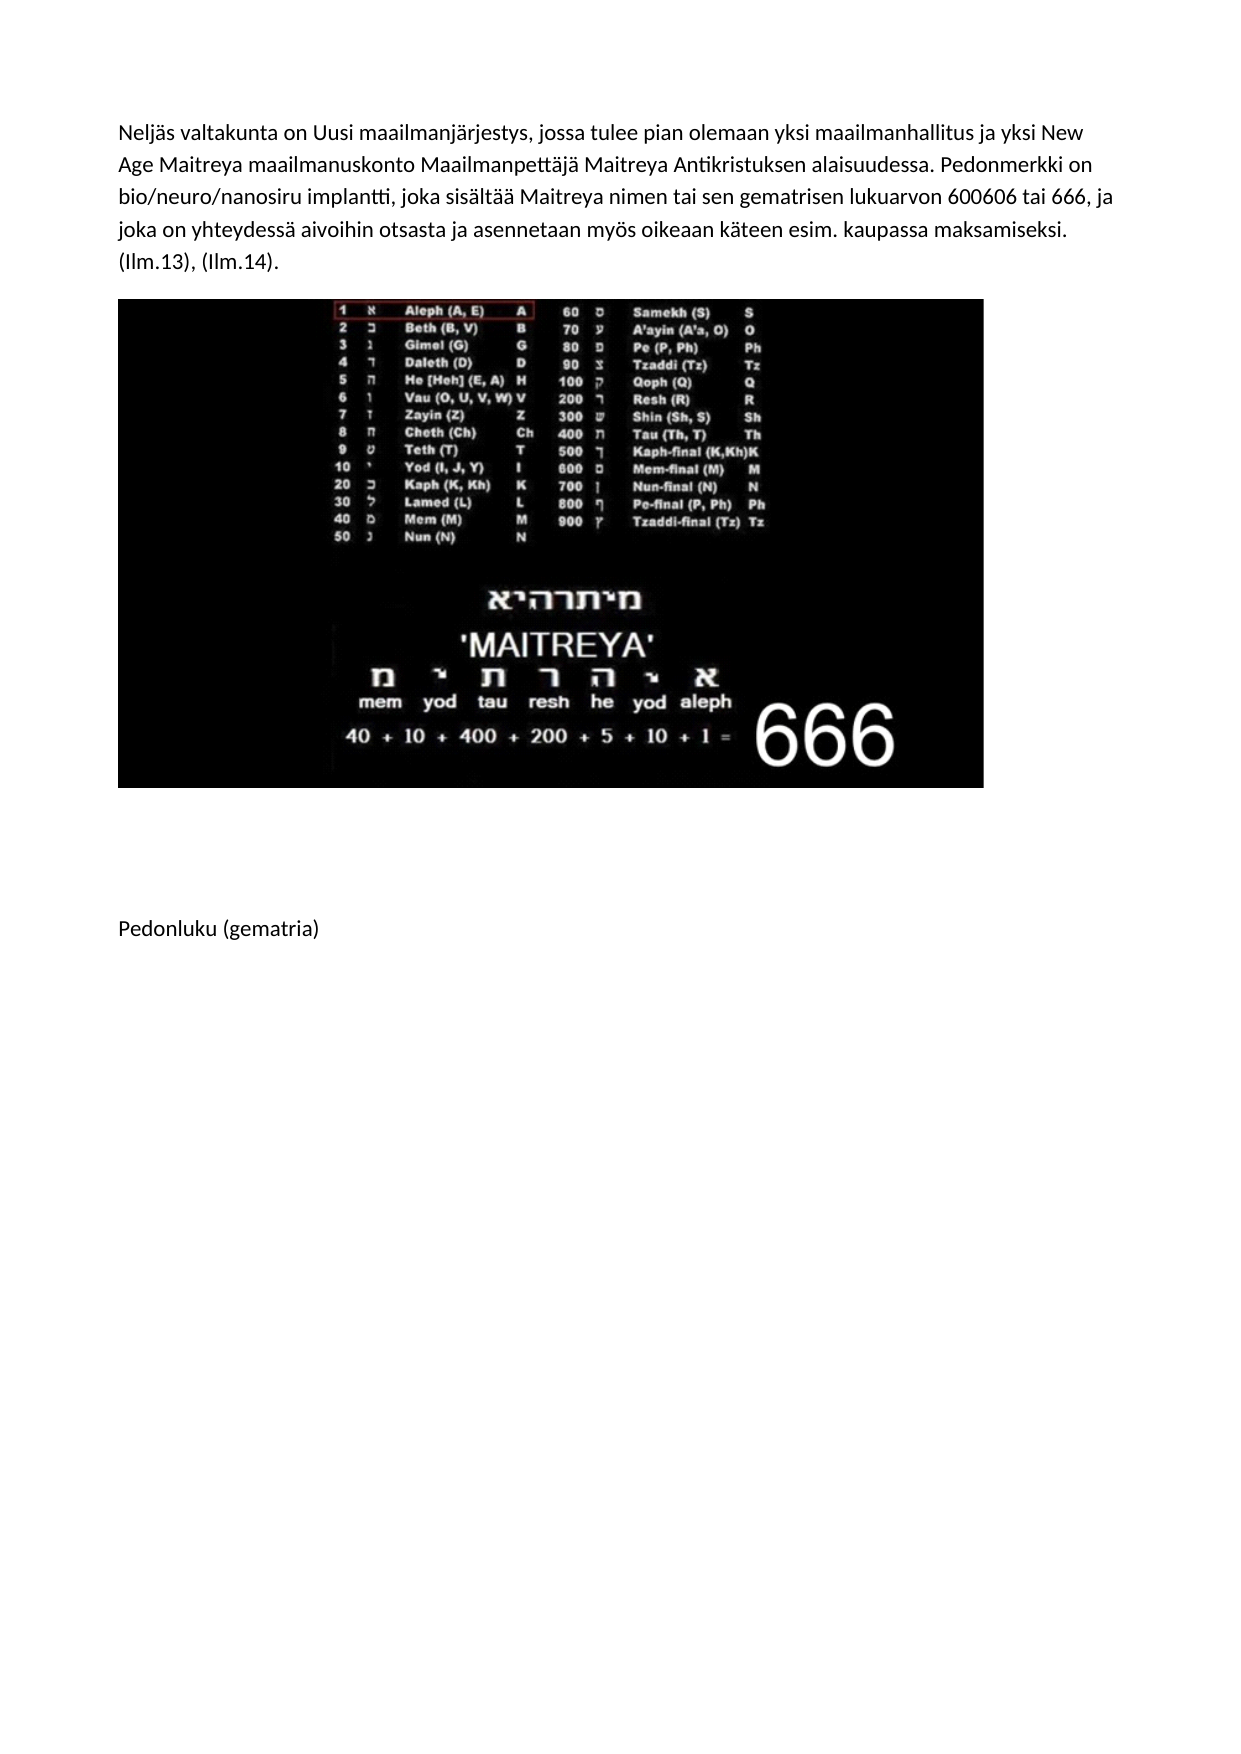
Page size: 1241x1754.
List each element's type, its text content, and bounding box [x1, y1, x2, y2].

text Pedonluku (gematria) [118, 914, 1122, 942]
text Neljäs valtakunta on Uusi maailmanjärjestys, jossa tulee pian olemaan yksi maailmanhallitus ja yksi New Age Maitreya maailmanuskonto Maailmanpettäjä Maitreya Antikristuksen alaisuudessa. Pedonmerkki on bio/neuro/nanosiru implantti, joka sisältää Maitreya nimen tai sen gematrisen lukuarvon 600606 tai 666, ja joka on yhteydessä aivoihin otsasta ja asennetaan myös oikeaan käteen esim. kaupassa maksamiseksi. (Ilm.13), (Ilm.14). [118, 118, 1122, 275]
